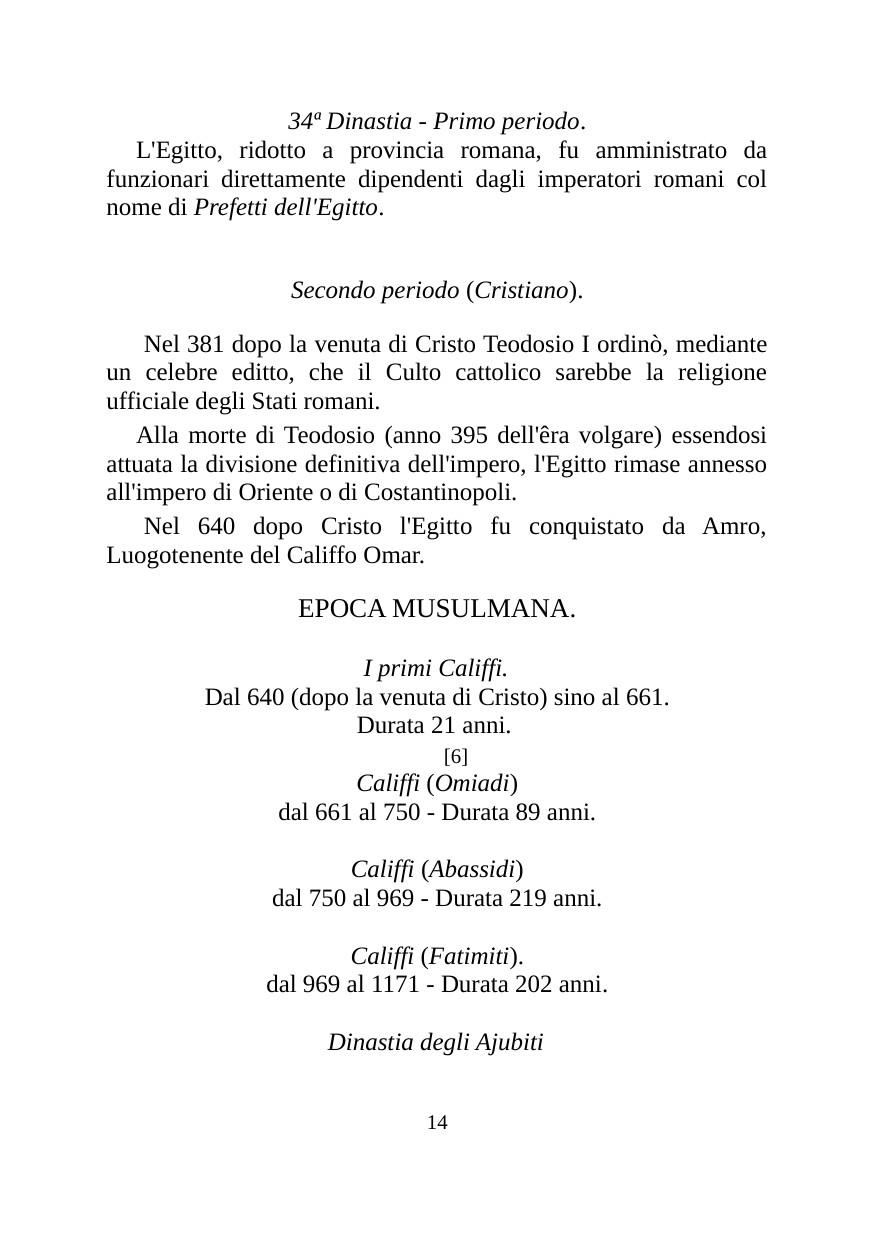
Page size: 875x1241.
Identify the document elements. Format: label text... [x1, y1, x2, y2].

text Dal 640 (dopo la venuta di Cristo) sino al 661. Durata 21 anni. [106, 682, 768, 739]
text L'Egitto, ridotto a provincia romana, fu amministrato da funzionari direttamente dipendenti dagli imperatori romani col nome di Prefetti dell'Egitto. [106, 135, 768, 221]
text Nel 640 dopo Cristo l'Egitto fu conquistato da Amro, Luogotenente del Califfo Omar. [106, 511, 768, 569]
text Alla morte di Teodosio (anno 395 dell'êra volgare) essendosi attuata la divisione definitiva dell'impero, l'Egitto rimase annesso all'impero di Oriente o di Costantinopoli. [106, 420, 768, 506]
text [6] [106, 744, 768, 768]
text 34ª Dinastia - Primo periodo. [106, 106, 768, 135]
text Califfi (Omiadi) dal 661 al 750 - Durata 89 anni. Califfi (Abassidi) dal 750 al 969 - Durata 219 anni. Califfi (Fatimiti). dal 969 al 1171 - Durata 202 anni. Dinastia degli Ajubiti [106, 768, 768, 1056]
text EPOCA MUSULMANA. [106, 592, 768, 623]
text I primi Califfi. [106, 653, 768, 682]
text Nel 381 dopo la venuta di Cristo Teodosio I ordinò, mediante un celebre editto, che il Culto cattolico sarebbe la religione ufficiale degli Stati romani. [106, 329, 768, 415]
text Secondo periodo (Cristiano). [106, 275, 768, 304]
